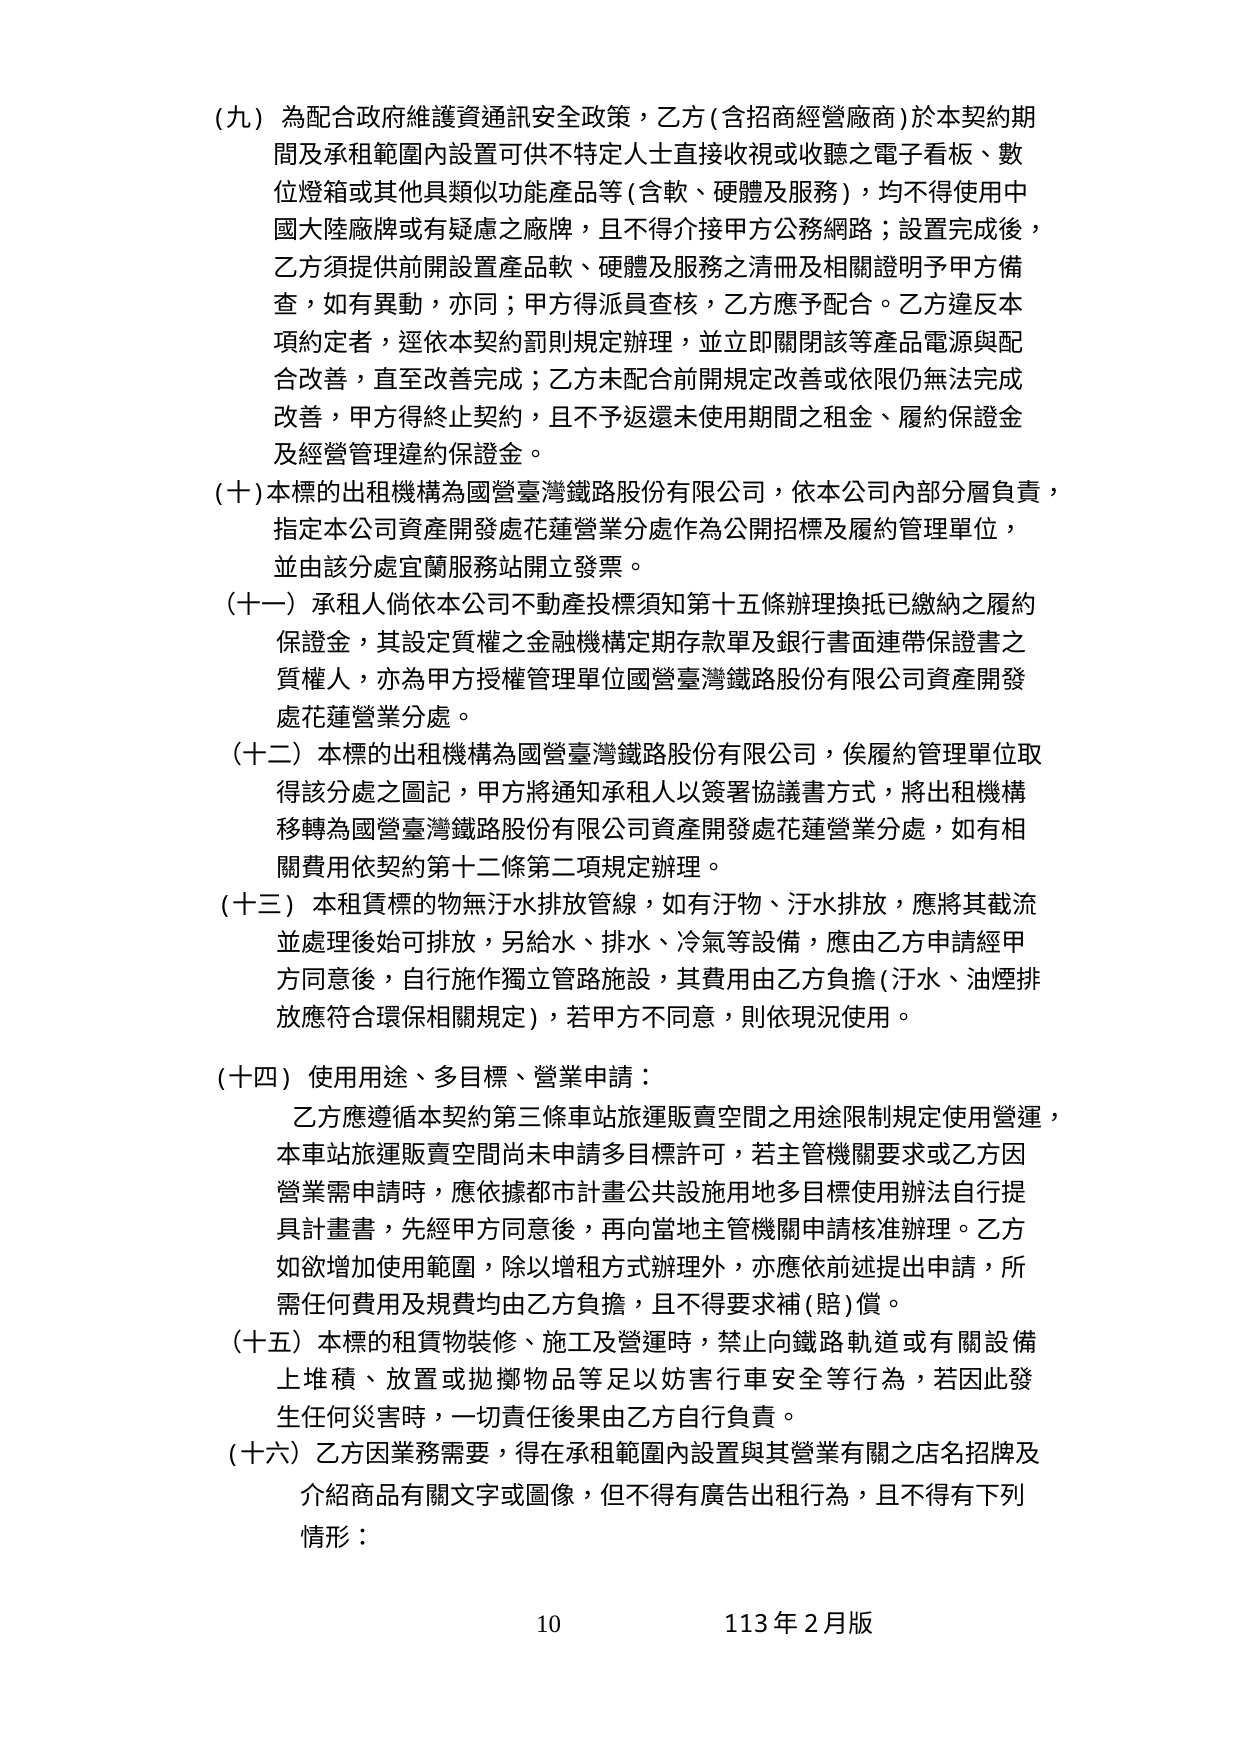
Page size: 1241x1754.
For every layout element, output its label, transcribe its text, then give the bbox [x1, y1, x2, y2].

text (十三) 本租賃標的物無汙水排放管線，如有汙物、汙水排放，應將其截流並處理後始可排放，另給水、排水、冷氣等設備，應由乙方申請經甲方同意後，自行施作獨立管路施設，其費用由乙方負擔(汙水、油煙排放應符合環保相關規定)，若甲方不同意，則依現況使用。 [217, 884, 1047, 1034]
text 乙方應遵循本契約第三條車站旅運販賣空間之用途限制規定使用營運，本車站旅運販賣空間尚未申請多目標許可，若主管機關要求或乙方因營業需申請時，應依據都市計畫公共設施用地多目標使用辦法自行提具計畫書，先經甲方同意後，再向當地主管機關申請核准辦理。乙方如欲增加使用範圍，除以增租方式辦理外，亦應依前述提出申請，所需任何費用及規費均由乙方負擔，且不得要求補(賠)償。 [217, 1096, 1047, 1321]
text (十四) 使用用途、多目標、營業申請： [214, 1034, 1053, 1096]
text (十六）乙方因業務需要，得在承租範圍內設置與其營業有關之店名招牌及介紹商品有關文字或圖像，但不得有廣告出租行為，且不得有下列情形： [225, 1434, 1047, 1553]
text （十一）承租人倘依本公司不動產投標須知第十五條辦理換抵已繳納之履約保證金，其設定質權之金融機構定期存款單及銀行書面連帶保證書之質權人，亦為甲方授權管理單位國營臺灣鐵路股份有限公司資產開發處花蓮營業分處。 [211, 584, 1047, 734]
text (十)本標的出租機構為國營臺灣鐵路股份有限公司，依本公司內部分層負責，指定本公司資產開發處花蓮營業分處作為公開招標及履約管理單位，並由該分處宜蘭服務站開立發票。 [211, 471, 1047, 584]
text （十五）本標的租賃物裝修、施工及營運時，禁止向鐵路軌道或有關設備上堆積、放置或拋擲物品等足以妨害行車安全等行為，若因此發生任何災害時，一切責任後果由乙方自行負責。 [217, 1321, 1047, 1434]
text （十二）本標的出租機構為國營臺灣鐵路股份有限公司，俟履約管理單位取得該分處之圖記，甲方將通知承租人以簽署協議書方式，將出租機構移轉為國營臺灣鐵路股份有限公司資產開發處花蓮營業分處，如有相關費用依契約第十二條第二項規定辦理。 [217, 734, 1047, 884]
text (九) 為配合政府維護資通訊安全政策，乙方(含招商經營廠商)於本契約期間及承租範圍內設置可供不特定人士直接收視或收聽之電子看板、數位燈箱或其他具類似功能產品等(含軟、硬體及服務)，均不得使用中國大陸廠牌或有疑慮之廠牌，且不得介接甲方公務網路；設置完成後，乙方須提供前開設置產品軟、硬體及服務之清冊及相關證明予甲方備查，如有異動，亦同；甲方得派員查核，乙方應予配合。乙方違反本項約定者，逕依本契約罰則規定辦理，並立即關閉該等產品電源與配合改善，直至改善完成；乙方未配合前開規定改善或依限仍無法完成改善，甲方得終止契約，且不予返還未使用期間之租金、履約保證金及經營管理違約保證金。 [211, 96, 1047, 471]
